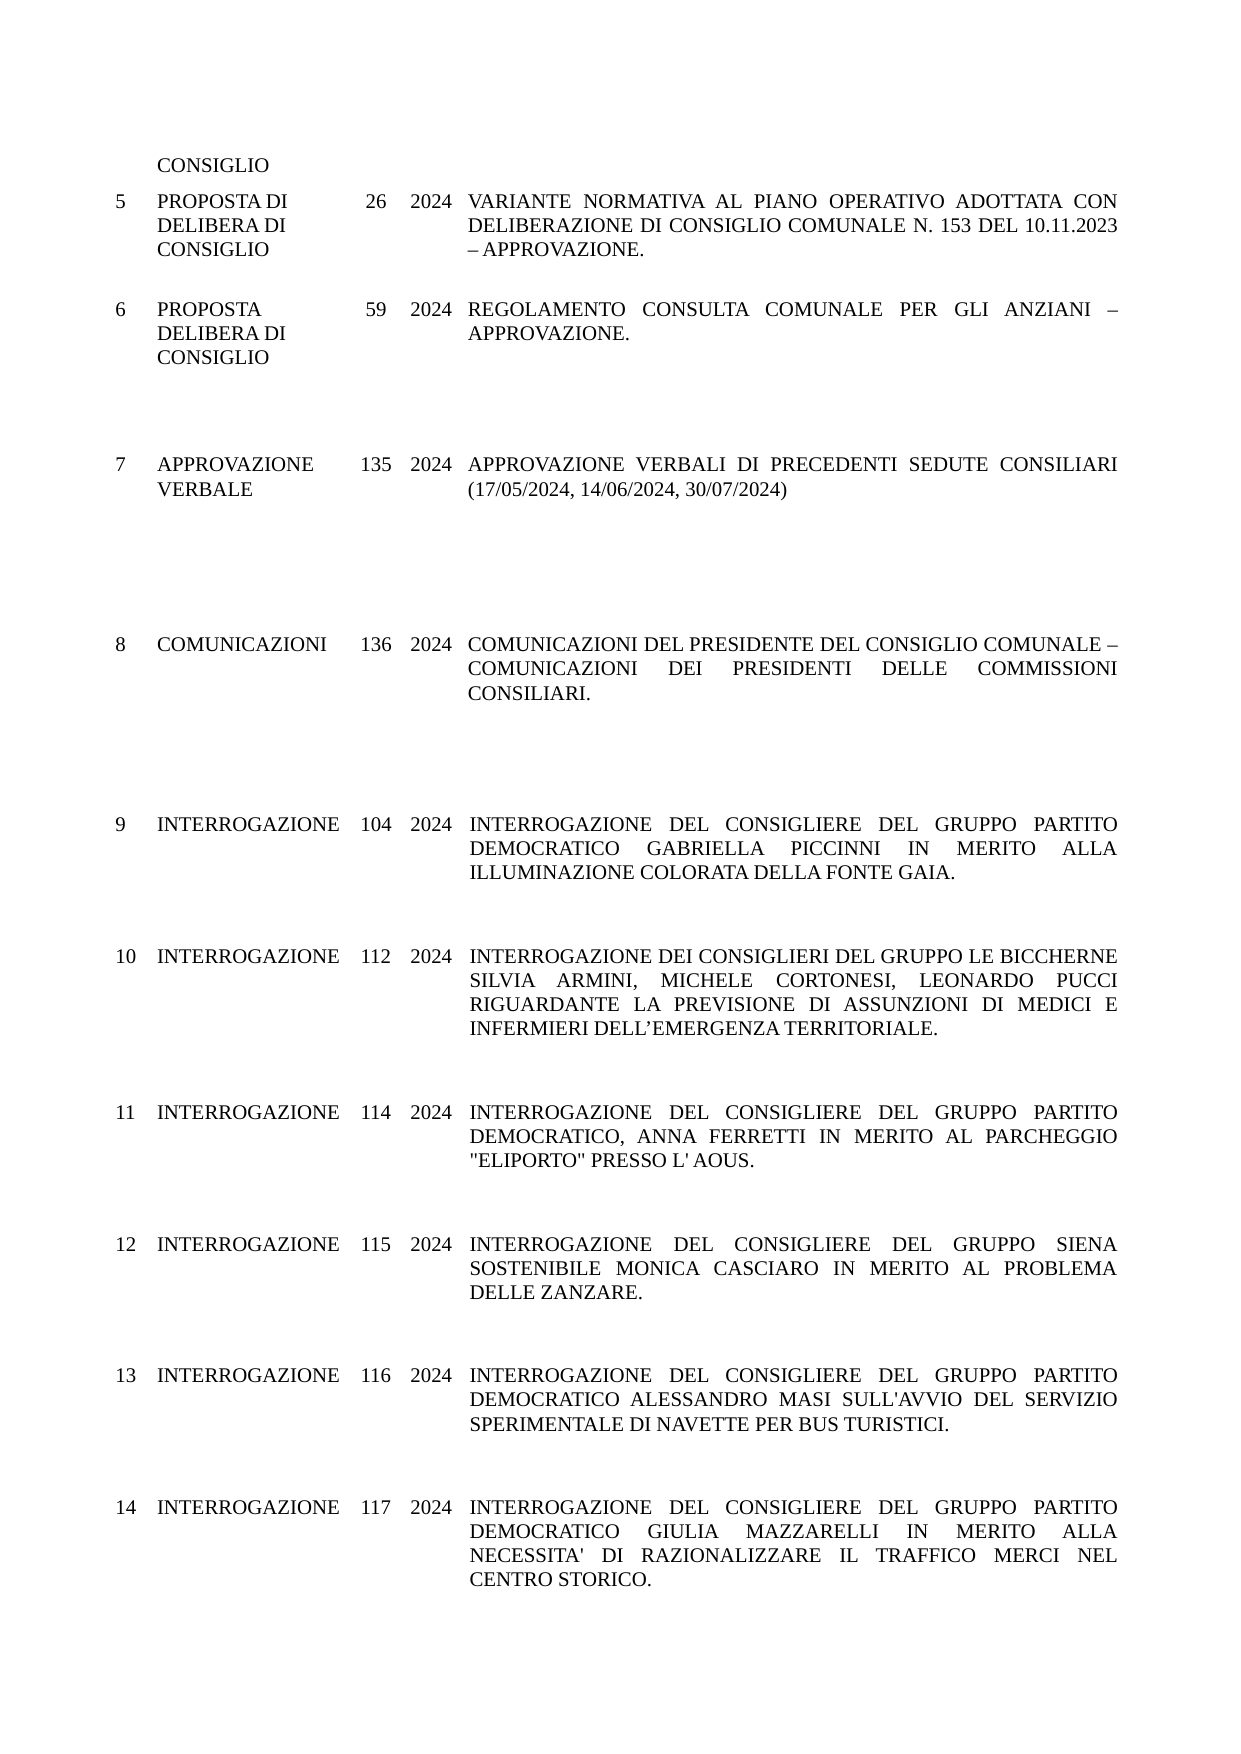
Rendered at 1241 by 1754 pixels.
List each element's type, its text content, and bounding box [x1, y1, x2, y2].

table_cell INTERROGAZIONE DEL CONSIGLIERE DEL GRUPPO SIENA SOSTENIBILE MONICA CASCIARO IN MERITO AL PROBLEMA DELLE ZANZARE. [464, 1226, 1124, 1358]
table_cell PROPOSTA DELIBERA DI CONSIGLIO [151, 291, 353, 447]
table_cell 2024 [399, 806, 463, 938]
table_cell INTERROGAZIONE DEL CONSIGLIERE DEL GRUPPO PARTITO DEMOCRATICO ALESSANDRO MASI SULL'AVVIO DEL SERVIZIO SPERIMENTALE DI NAVETTE PER BUS TURISTICI. [464, 1358, 1124, 1489]
table_cell 115 [353, 1226, 398, 1358]
table_cell VARIANTE NORMATIVA AL PIANO OPERATIVO ADOTTATA CON DELIBERAZIONE DI CONSIGLIO COMUNALE N. 153 DEL 10.11.2023 – APPROVAZIONE. [464, 183, 1124, 291]
table_cell INTERROGAZIONE [151, 1489, 353, 1621]
table_cell 14 [109, 1489, 151, 1621]
table_cell 13 [109, 1358, 151, 1489]
table_cell APPROVAZIONE VERBALE [151, 447, 353, 627]
table_cell 2024 [399, 447, 463, 627]
table_cell 8 [109, 627, 151, 806]
table_cell 116 [353, 1358, 398, 1489]
table_cell INTERROGAZIONE DEI CONSIGLIERI DEL GRUPPO LE BICCHERNE SILVIA ARMINI, MICHELE CORTONESI, LEONARDO PUCCI RIGUARDANTE LA PREVISIONE DI ASSUNZIONI DI MEDICI E INFERMIERI DELL’EMERGENZA TERRITORIALE. [464, 938, 1124, 1094]
table_cell INTERROGAZIONE DEL CONSIGLIERE DEL GRUPPO PARTITO DEMOCRATICO GIULIA MAZZARELLI IN MERITO ALLA NECESSITA' DI RAZIONALIZZARE IL TRAFFICO MERCI NEL CENTRO STORICO. [464, 1489, 1124, 1621]
table_cell 2024 [399, 291, 463, 447]
table_cell 2024 [399, 1094, 463, 1226]
table_cell 6 [109, 291, 151, 447]
table_cell INTERROGAZIONE DEL CONSIGLIERE DEL GRUPPO PARTITO DEMOCRATICO, ANNA FERRETTI IN MERITO AL PARCHEGGIO "ELIPORTO" PRESSO L' AOUS. [464, 1094, 1124, 1226]
table_cell REGOLAMENTO CONSULTA COMUNALE PER GLI ANZIANI – APPROVAZIONE. [464, 291, 1124, 447]
table_cell 104 [353, 806, 398, 938]
table_cell CONSIGLIO [151, 148, 353, 183]
table_cell 136 [353, 627, 398, 806]
table_cell COMUNICAZIONI DEL PRESIDENTE DEL CONSIGLIO COMUNALE – COMUNICAZIONI DEI PRESIDENTI DELLE COMMISSIONI CONSILIARI. [464, 627, 1124, 806]
table_cell 10 [109, 938, 151, 1094]
table_cell INTERROGAZIONE DEL CONSIGLIERE DEL GRUPPO PARTITO DEMOCRATICO GABRIELLA PICCINNI IN MERITO ALLA ILLUMINAZIONE COLORATA DELLA FONTE GAIA. [464, 806, 1124, 938]
table_cell 135 [353, 447, 398, 627]
table_cell 2024 [399, 627, 463, 806]
table_cell 59 [353, 291, 398, 447]
table_cell 7 [109, 447, 151, 627]
table_cell [464, 148, 1124, 183]
table_cell INTERROGAZIONE [151, 806, 353, 938]
table_cell COMUNICAZIONI [151, 627, 353, 806]
table_cell 2024 [399, 938, 463, 1094]
table_cell 2024 [399, 1489, 463, 1621]
table_cell 9 [109, 806, 151, 938]
table_cell 114 [353, 1094, 398, 1226]
table_cell INTERROGAZIONE [151, 1226, 353, 1358]
table_cell PROPOSTA DI DELIBERA DI CONSIGLIO [151, 183, 353, 291]
table_cell INTERROGAZIONE [151, 1358, 353, 1489]
table_cell APPROVAZIONE VERBALI DI PRECEDENTI SEDUTE CONSILIARI (17/05/2024, 14/06/2024, 30/07/2024) [464, 447, 1124, 627]
table_cell [399, 148, 463, 183]
table_cell INTERROGAZIONE [151, 938, 353, 1094]
table_cell 117 [353, 1489, 398, 1621]
table_cell 12 [109, 1226, 151, 1358]
table_cell 11 [109, 1094, 151, 1226]
table_cell 26 [353, 183, 398, 291]
table_cell [109, 148, 151, 183]
table_cell 2024 [399, 183, 463, 291]
table_cell 5 [109, 183, 151, 291]
table_cell [353, 148, 398, 183]
table_cell 112 [353, 938, 398, 1094]
table_cell INTERROGAZIONE [151, 1094, 353, 1226]
table_cell 2024 [399, 1226, 463, 1358]
table_cell 2024 [399, 1358, 463, 1489]
